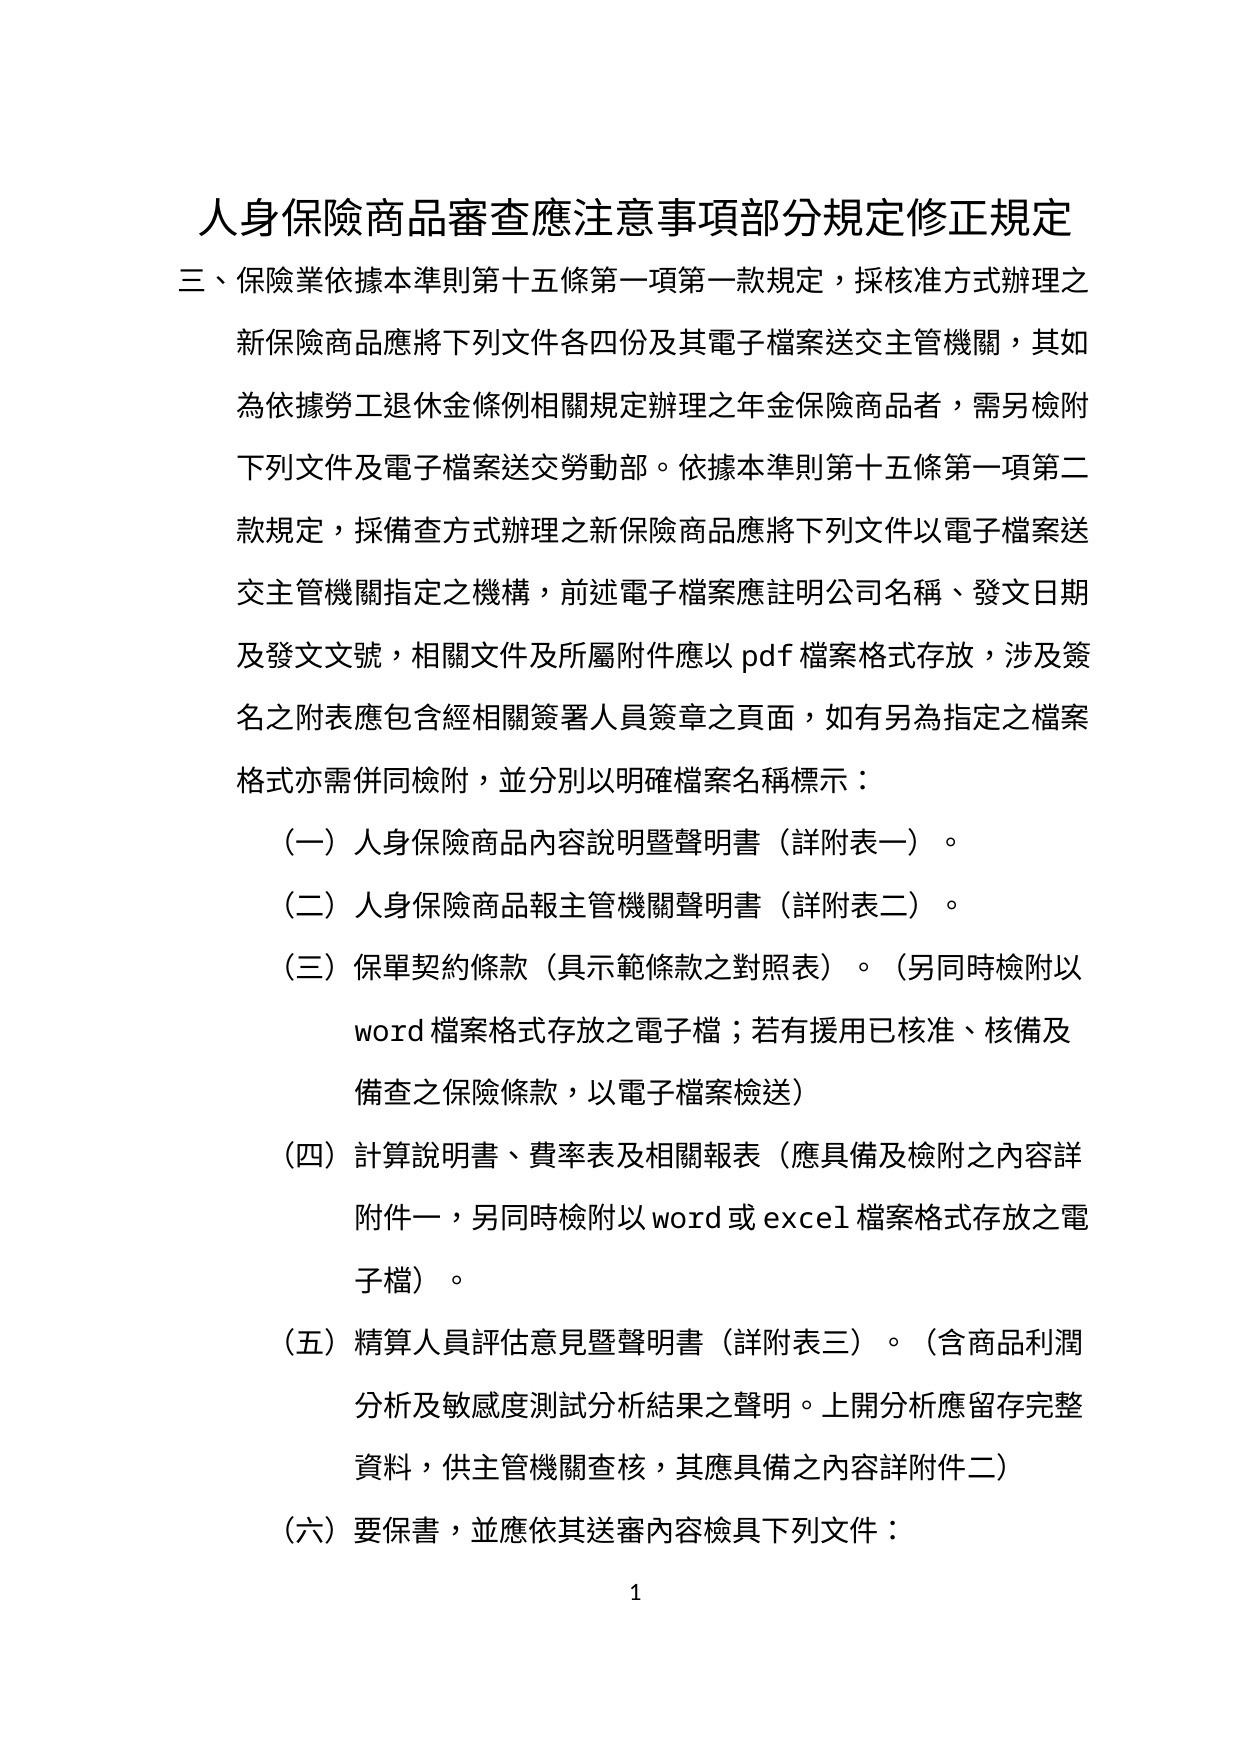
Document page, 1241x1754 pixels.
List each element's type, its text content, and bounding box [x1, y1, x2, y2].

text （三）保單契約條款（具示範條款之對照表）。（另同時檢附以word檔案格式存放之電子檔；若有援用已核准、核備及備查之保險條款，以電子檔案檢送） [266, 924, 1092, 1112]
text （四）計算說明書、費率表及相關報表（應具備及檢附之內容詳附件一，另同時檢附以word或excel檔案格式存放之電子檔）。 [266, 1112, 1092, 1299]
text （二） 人身保險商品報主管機關聲明書（詳附表二）。 [266, 862, 1092, 924]
text 人身保險商品審查應注意事項部分規定修正規定 [177, 174, 1092, 237]
text 三、保險業依據本準則第十五條第一項第一款規定，採核准方式辦理之新保險商品應將下列文件各四份及其電子檔案送交主管機關，其如為依據勞工退休金條例相關規定辦理之年金保險商品者，需另檢附下列文件及電子檔案送交勞動部。依據本準則第十五條第一項第二款規定，採備查方式辦理之新保險商品應將下列文件以電子檔案送交主管機關指定之機構，前述電子檔案應註明公司名稱、發文日期及發文文號，相關文件及所屬附件應以pdf檔案格式存放，涉及簽名之附表應包含經相關簽署人員簽章之頁面，如有另為指定之檔案格式亦需併同檢附，並分別以明確檔案名稱標示： [177, 237, 1092, 799]
text （六）要保書，並應依其送審內容檢具下列文件： [266, 1487, 1092, 1549]
text （一）人身保險商品內容說明暨聲明書（詳附表一）。 [266, 799, 1092, 862]
text （五） 精算人員評估意見暨聲明書（詳附表三）。（含商品利潤分析及敏感度測試分析結果之聲明。上開分析應留存完整資料，供主管機關查核，其應具備之內容詳附件二） [266, 1299, 1092, 1487]
